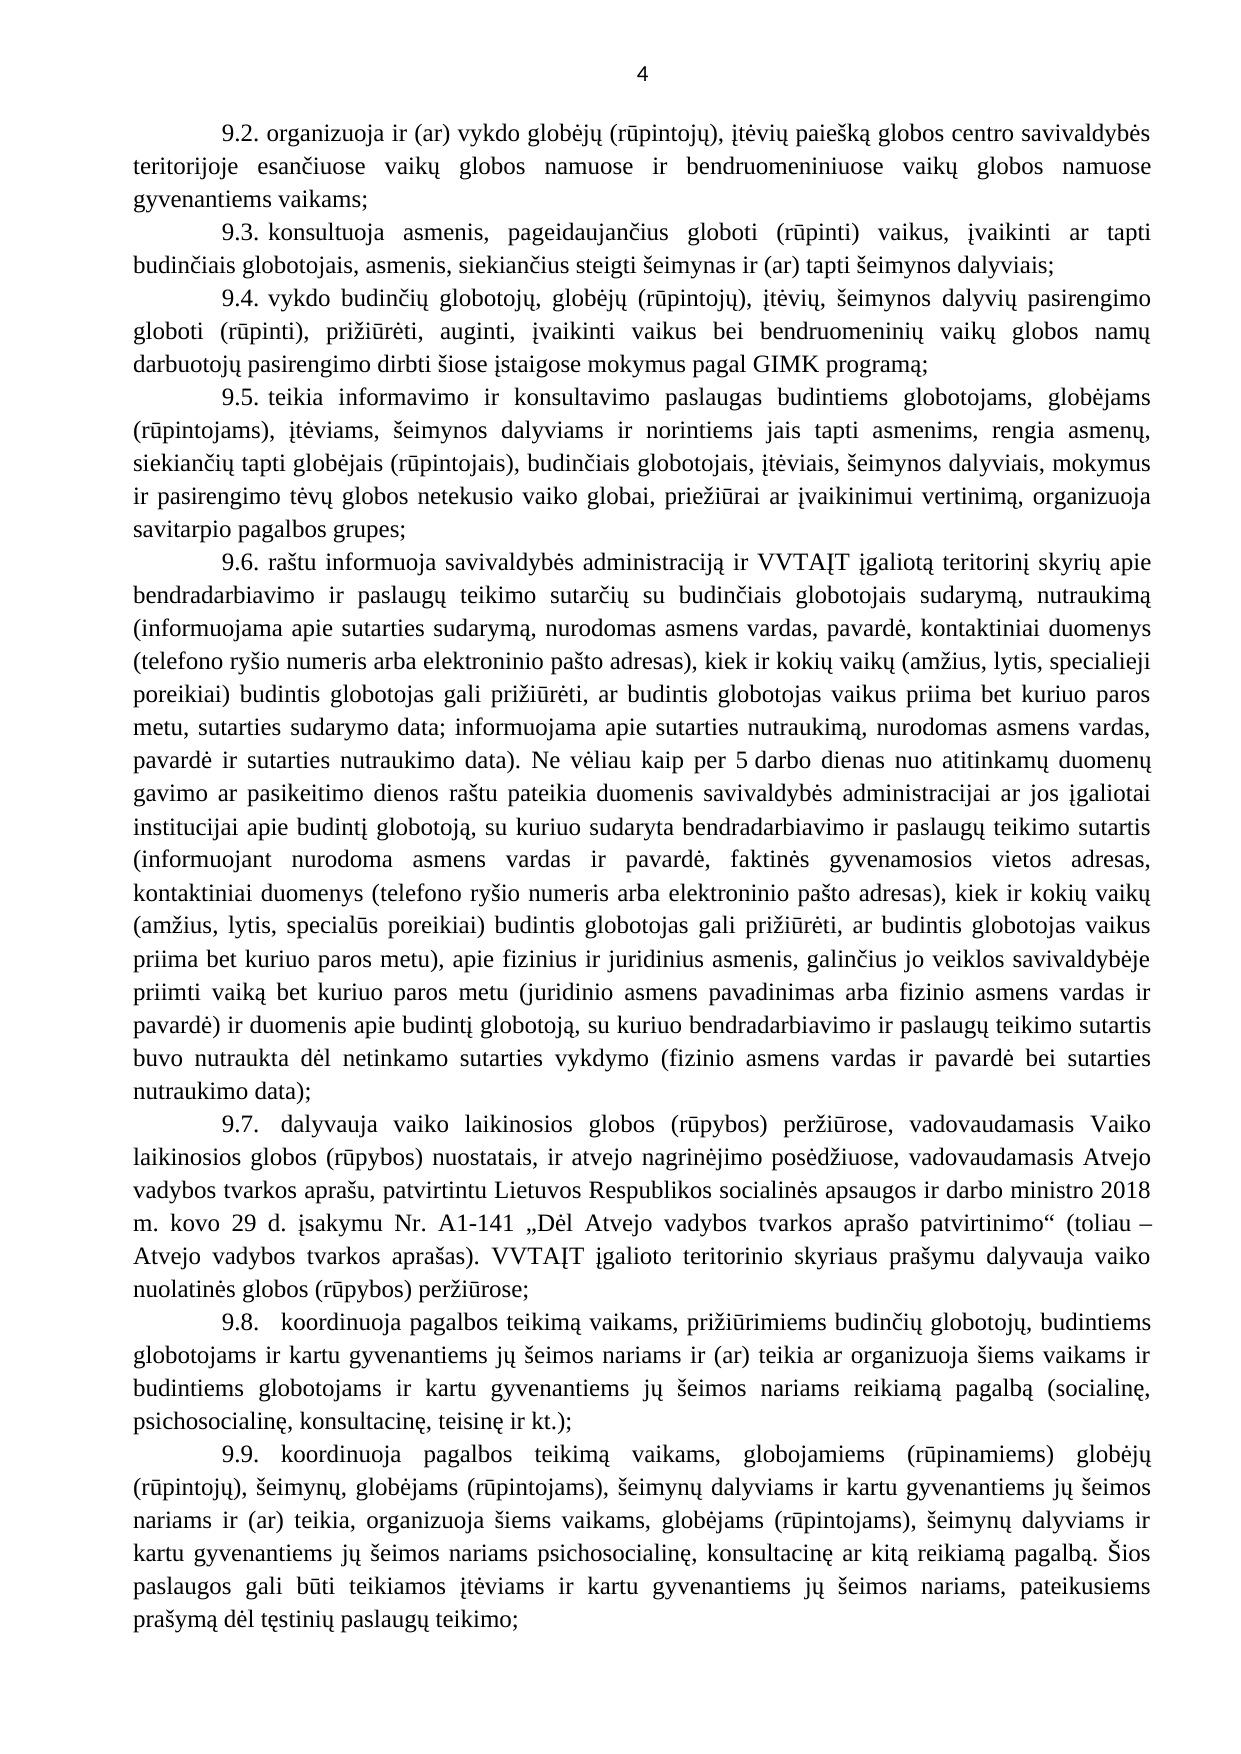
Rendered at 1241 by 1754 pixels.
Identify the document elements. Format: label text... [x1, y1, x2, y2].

text 9.4. vykdo budinčių globotojų, globėjų (rūpintojų), įtėvių, šeimynos dalyvių pasirengimo globoti (rūpinti), prižiūrėti, auginti, įvaikinti vaikus bei bendruomeninių vaikų globos namų darbuotojų pasirengimo dirbti šiose įstaigose mokymus pagal GIMK programą; [133, 283, 1152, 378]
text 9.6. raštu informuoja savivaldybės administraciją ir VVTAĮT įgaliotą teritorinį skyrių apie bendradarbiavimo ir paslaugų teikimo sutarčių su budinčiais globotojais sudarymą, nutraukimą (informuojama apie sutarties sudarymą, nurodomas asmens vardas, pavardė, kontaktiniai duomenys (telefono ryšio numeris arba elektroninio pašto adresas), kiek ir kokių vaikų (amžius, lytis, specialieji poreikiai) budintis globotojas gali prižiūrėti, ar budintis globotojas vaikus priima bet kuriuo paros metu, sutarties sudarymo data; informuojama apie sutarties nutraukimą, nurodomas asmens vardas, pavardė ir sutarties nutraukimo data). Ne vėliau kaip per 5 darbo dienas nuo atitinkamų duomenų gavimo ar pasikeitimo dienos raštu pateikia duomenis savivaldybės administracijai ar jos įgaliotai institucijai apie budintį globotoją, su kuriuo sudaryta bendradarbiavimo ir paslaugų teikimo sutartis (informuojant nurodoma asmens vardas ir pavardė, faktinės gyvenamosios vietos adresas, kontaktiniai duomenys (telefono ryšio numeris arba elektroninio pašto adresas), kiek ir kokių vaikų (amžius, lytis, specialūs poreikiai) budintis globotojas gali prižiūrėti, ar budintis globotojas vaikus priima bet kuriuo paros metu), apie fizinius ir juridinius asmenis, galinčius jo veiklos savivaldybėje priimti vaiką bet kuriuo paros metu (juridinio asmens pavadinimas arba fizinio asmens vardas ir pavardė) ir duomenis apie budintį globotoją, su kuriuo bendradarbiavimo ir paslaugų teikimo sutartis buvo nutraukta dėl netinkamo sutarties vykdymo (fizinio asmens vardas ir pavardė bei sutarties nutraukimo data); [133, 547, 1152, 1104]
text 9.9. koordinuoja pagalbos teikimą vaikams, globojamiems (rūpinamiems) globėjų (rūpintojų), šeimynų, globėjams (rūpintojams), šeimynų dalyviams ir kartu gyvenantiems jų šeimos nariams ir (ar) teikia, organizuoja šiems vaikams, globėjams (rūpintojams), šeimynų dalyviams ir kartu gyvenantiems jų šeimos nariams psichosocialinę, konsultacinę ar kitą reikiamą pagalbą. Šios paslaugos gali būti teikiamos įtėviams ir kartu gyvenantiems jų šeimos nariams, pateikusiems prašymą dėl tęstinių paslaugų teikimo; [133, 1439, 1152, 1633]
text 9.2. organizuoja ir (ar) vykdo globėjų (rūpintojų), įtėvių paiešką globos centro savivaldybės teritorijoje esančiuose vaikų globos namuose ir bendruomeniniuose vaikų globos namuose gyvenantiems vaikams; [133, 118, 1152, 213]
text 9.5. teikia informavimo ir konsultavimo paslaugas budintiems globotojams, globėjams (rūpintojams), įtėviams, šeimynos dalyviams ir norintiems jais tapti asmenims, rengia asmenų, siekiančių tapti globėjais (rūpintojais), budinčiais globotojais, įtėviais, šeimynos dalyviais, mokymus ir pasirengimo tėvų globos netekusio vaiko globai, priežiūrai ar įvaikinimui vertinimą, organizuoja savitarpio pagalbos grupes; [133, 382, 1152, 543]
text 9.8. koordinuoja pagalbos teikimą vaikams, prižiūrimiems budinčių globotojų, budintiems globotojams ir kartu gyvenantiems jų šeimos nariams ir (ar) teikia ar organizuoja šiems vaikams ir budintiems globotojams ir kartu gyvenantiems jų šeimos nariams reikiamą pagalbą (socialinę, psichosocialinę, konsultacinę, teisinę ir kt.); [133, 1307, 1152, 1435]
text 9.3. konsultuoja asmenis, pageidaujančius globoti (rūpinti) vaikus, įvaikinti ar tapti budinčiais globotojais, asmenis, siekiančius steigti šeimynas ir (ar) tapti šeimynos dalyviais; [133, 217, 1152, 279]
text 9.7. dalyvauja vaiko laikinosios globos (rūpybos) peržiūrose, vadovaudamasis Vaiko laikinosios globos (rūpybos) nuostatais, ir atvejo nagrinėjimo posėdžiuose, vadovaudamasis Atvejo vadybos tvarkos aprašu, patvirtintu Lietuvos Respublikos socialinės apsaugos ir darbo ministro 2018 m. kovo 29 d. įsakymu Nr. A1-141 „Dėl Atvejo vadybos tvarkos aprašo patvirtinimo“ (toliau – Atvejo vadybos tvarkos aprašas). VVTAĮT įgalioto teritorinio skyriaus prašymu dalyvauja vaiko nuolatinės globos (rūpybos) peržiūrose; [133, 1109, 1152, 1303]
